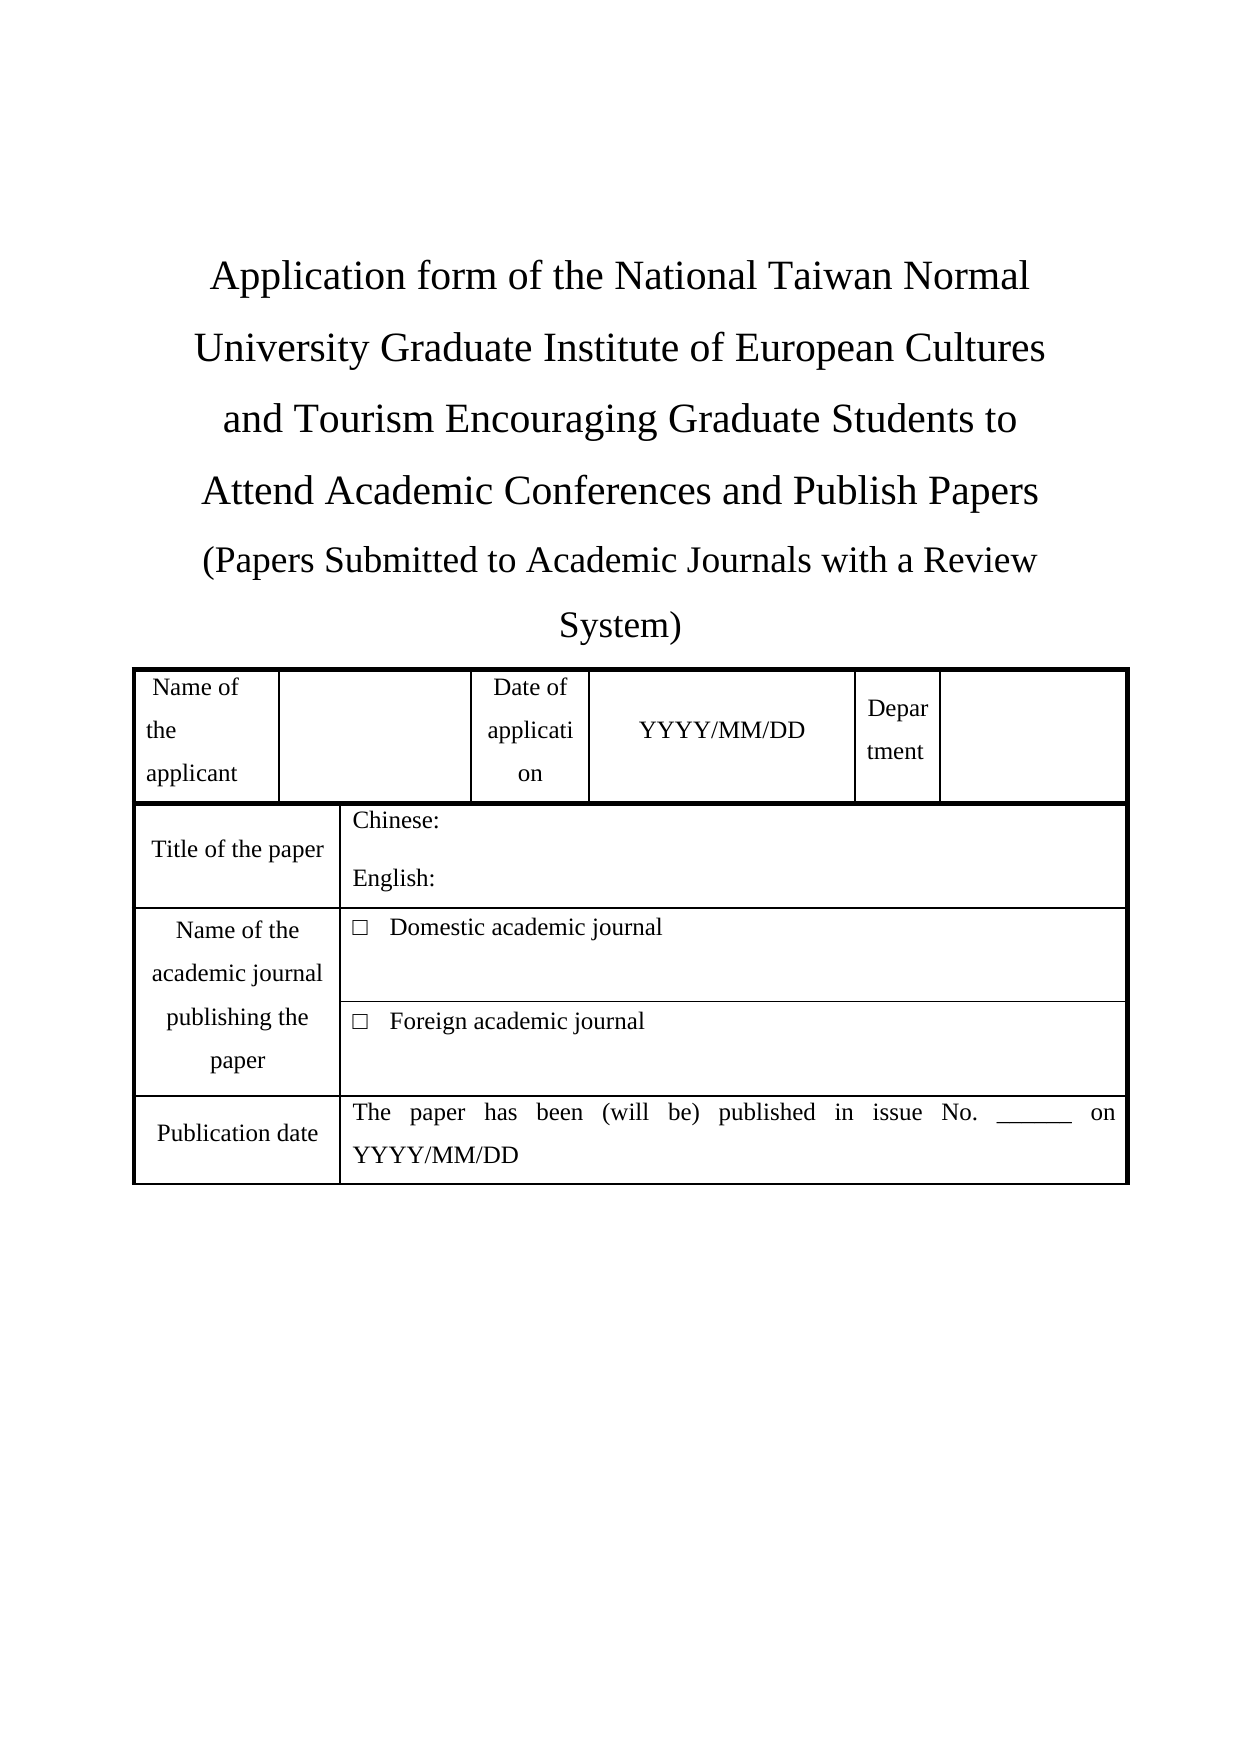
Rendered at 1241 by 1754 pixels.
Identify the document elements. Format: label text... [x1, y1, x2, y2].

table_cell The paper has been (will be) published in issue No. ______ on YYYY/MM/DD [341, 1097, 1125, 1183]
table_cell Title of the paper [136, 806, 339, 907]
table_header Department [856, 672, 939, 801]
table_cell Domestic academic journal [341, 909, 1125, 1001]
table_cell Chinese: English: [341, 806, 1125, 907]
table_cell Name of the academic journal publishing the paper [136, 909, 339, 1095]
table_header Name of the applicant [136, 672, 278, 801]
table_cell Publication date [136, 1097, 339, 1183]
table_header [280, 672, 470, 801]
table_header Date of application [472, 672, 588, 801]
table_header [941, 672, 1125, 801]
text Application form of the National Taiwan Normal University Graduate Institute of European Cultures and Tourism Encouraging Graduate Students to Attend Academic Conferences and Publish Papers [187, 250, 1053, 514]
table_header YYYY/MM/DD [590, 672, 854, 801]
text (Papers Submitted to Academic Journals with a Review System) [187, 538, 1053, 645]
table_cell Foreign academic journal [341, 1002, 1125, 1095]
